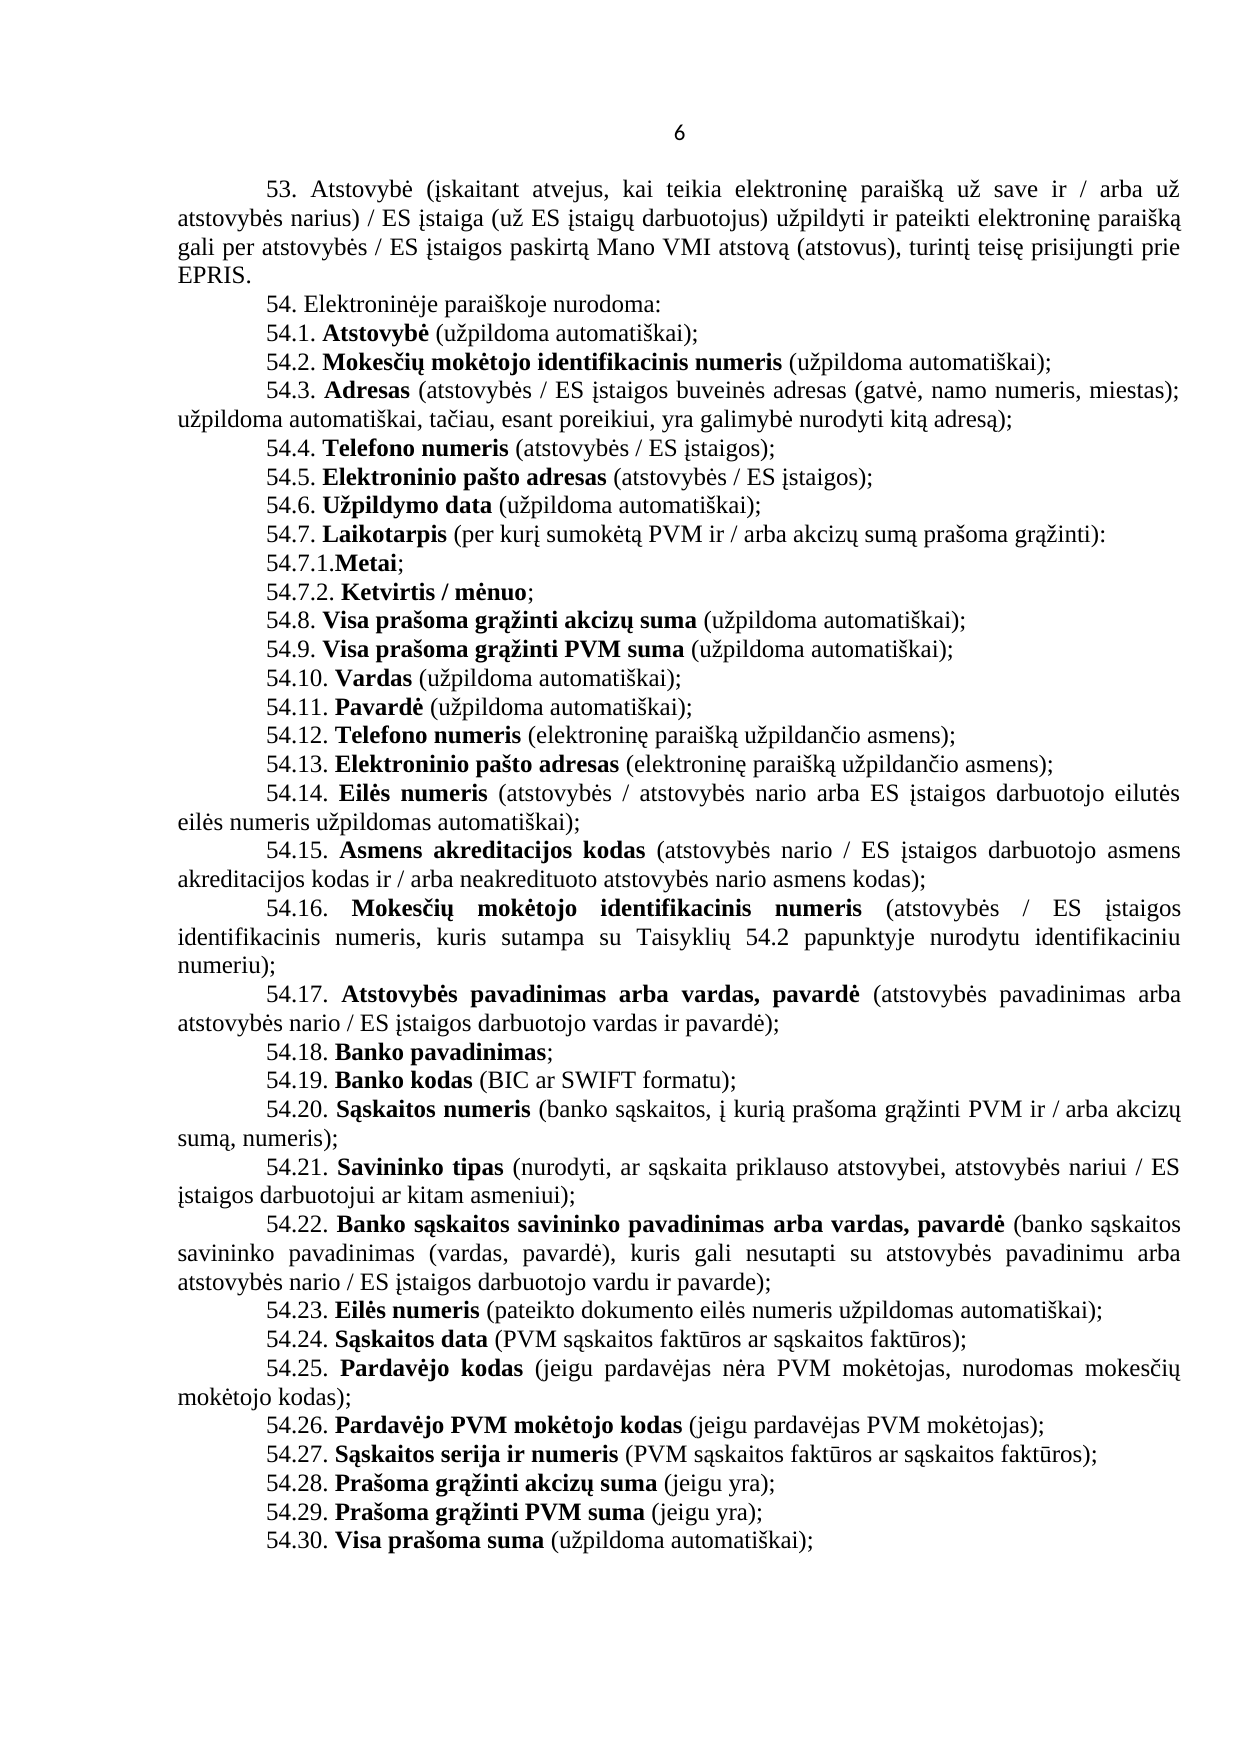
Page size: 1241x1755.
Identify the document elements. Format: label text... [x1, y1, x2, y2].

text 54.12. Telefono numeris (elektroninę paraišką užpildančio asmens); [177, 720, 1181, 749]
text 54.4. Telefono numeris (atstovybės / ES įstaigos); [177, 433, 1181, 462]
text 54.26. Pardavėjo PVM mokėtojo kodas (jeigu pardavėjas PVM mokėtojas); [177, 1410, 1181, 1439]
text 54.14. Eilės numeris (atstovybės / atstovybės nario arba ES įstaigos darbuotojo eilutės eilės numeris užpildomas automatiškai); [177, 778, 1181, 835]
text 54.9. Visa prašoma grąžinti PVM suma (užpildoma automatiškai); [177, 634, 1181, 663]
text 54.6. Užpildymo data (užpildoma automatiškai); [177, 490, 1181, 519]
text 54.20. Sąskaitos numeris (banko sąskaitos, į kurią prašoma grąžinti PVM ir / arba akcizų sumą, numeris); [177, 1094, 1181, 1152]
text 54.30. Visa prašoma suma (užpildoma automatiškai); [177, 1525, 1181, 1554]
text 54.13. Elektroninio pašto adresas (elektroninę paraišką užpildančio asmens); [177, 749, 1181, 778]
text 54. Elektroninėje paraiškoje nurodoma: [177, 289, 1181, 318]
text 54.29. Prašoma grąžinti PVM suma (jeigu yra); [177, 1497, 1181, 1525]
text 54.28. Prašoma grąžinti akcizų suma (jeigu yra); [177, 1468, 1181, 1497]
text 53. Atstovybė (įskaitant atvejus, kai teikia elektroninę paraišką už save ir / arba už atstovybės narius) / ES įstaiga (už ES įstaigų darbuotojus) užpildyti ir pateikti elektroninę paraišką gali per atstovybės / ES įstaigos paskirtą Mano VMI atstovą (atstovus), turintį teisę prisijungti prie EPRIS. [177, 174, 1181, 289]
text 54.27. Sąskaitos serija ir numeris (PVM sąskaitos faktūros ar sąskaitos faktūros); [177, 1439, 1181, 1468]
text 54.1. Atstovybė (užpildoma automatiškai); [177, 318, 1181, 347]
text 54.21. Savininko tipas (nurodyti, ar sąskaita priklauso atstovybei, atstovybės nariui / ES įstaigos darbuotojui ar kitam asmeniui); [177, 1152, 1181, 1209]
text 54.11. Pavardė (užpildoma automatiškai); [177, 692, 1181, 720]
text 54.7. Laikotarpis (per kurį sumokėtą PVM ir / arba akcizų sumą prašoma grąžinti): [177, 519, 1181, 548]
text 54.3. Adresas (atstovybės / ES įstaigos buveinės adresas (gatvė, namo numeris, miestas); užpildoma automatiškai, tačiau, esant poreikiui, yra galimybė nurodyti kitą adresą); [177, 375, 1181, 433]
text 54.7.2. Ketvirtis / mėnuo; [177, 577, 1181, 605]
text 54.24. Sąskaitos data (PVM sąskaitos faktūros ar sąskaitos faktūros); [177, 1324, 1181, 1353]
text 54.19. Banko kodas (BIC ar SWIFT formatu); [177, 1065, 1181, 1094]
text 54.15. Asmens akreditacijos kodas (atstovybės nario / ES įstaigos darbuotojo asmens akreditacijos kodas ir / arba neakredituoto atstovybės nario asmens kodas); [177, 835, 1181, 893]
text 54.22. Banko sąskaitos savininko pavadinimas arba vardas, pavardė (banko sąskaitos savininko pavadinimas (vardas, pavardė), kuris gali nesutapti su atstovybės pavadinimu arba atstovybės nario / ES įstaigos darbuotojo vardu ir pavarde); [177, 1209, 1181, 1295]
text 54.23. Eilės numeris (pateikto dokumento eilės numeris užpildomas automatiškai); [177, 1295, 1181, 1324]
text 54.18. Banko pavadinimas; [177, 1037, 1181, 1065]
text 54.8. Visa prašoma grąžinti akcizų suma (užpildoma automatiškai); [177, 605, 1181, 634]
text 54.10. Vardas (užpildoma automatiškai); [177, 663, 1181, 692]
text 54.7.1.Metai; [177, 548, 1181, 577]
text 54.25. Pardavėjo kodas (jeigu pardavėjas nėra PVM mokėtojas, nurodomas mokesčių mokėtojo kodas); [177, 1353, 1181, 1410]
text 54.2. Mokesčių mokėtojo identifikacinis numeris (užpildoma automatiškai); [177, 347, 1181, 375]
text 54.5. Elektroninio pašto adresas (atstovybės / ES įstaigos); [177, 462, 1181, 490]
text 54.17. Atstovybės pavadinimas arba vardas, pavardė (atstovybės pavadinimas arba atstovybės nario / ES įstaigos darbuotojo vardas ir pavardė); [177, 979, 1181, 1037]
text 54.16. Mokesčių mokėtojo identifikacinis numeris (atstovybės / ES įstaigos identifikacinis numeris, kuris sutampa su Taisyklių 54.2 papunktyje nurodytu identifikaciniu numeriu); [177, 893, 1181, 979]
